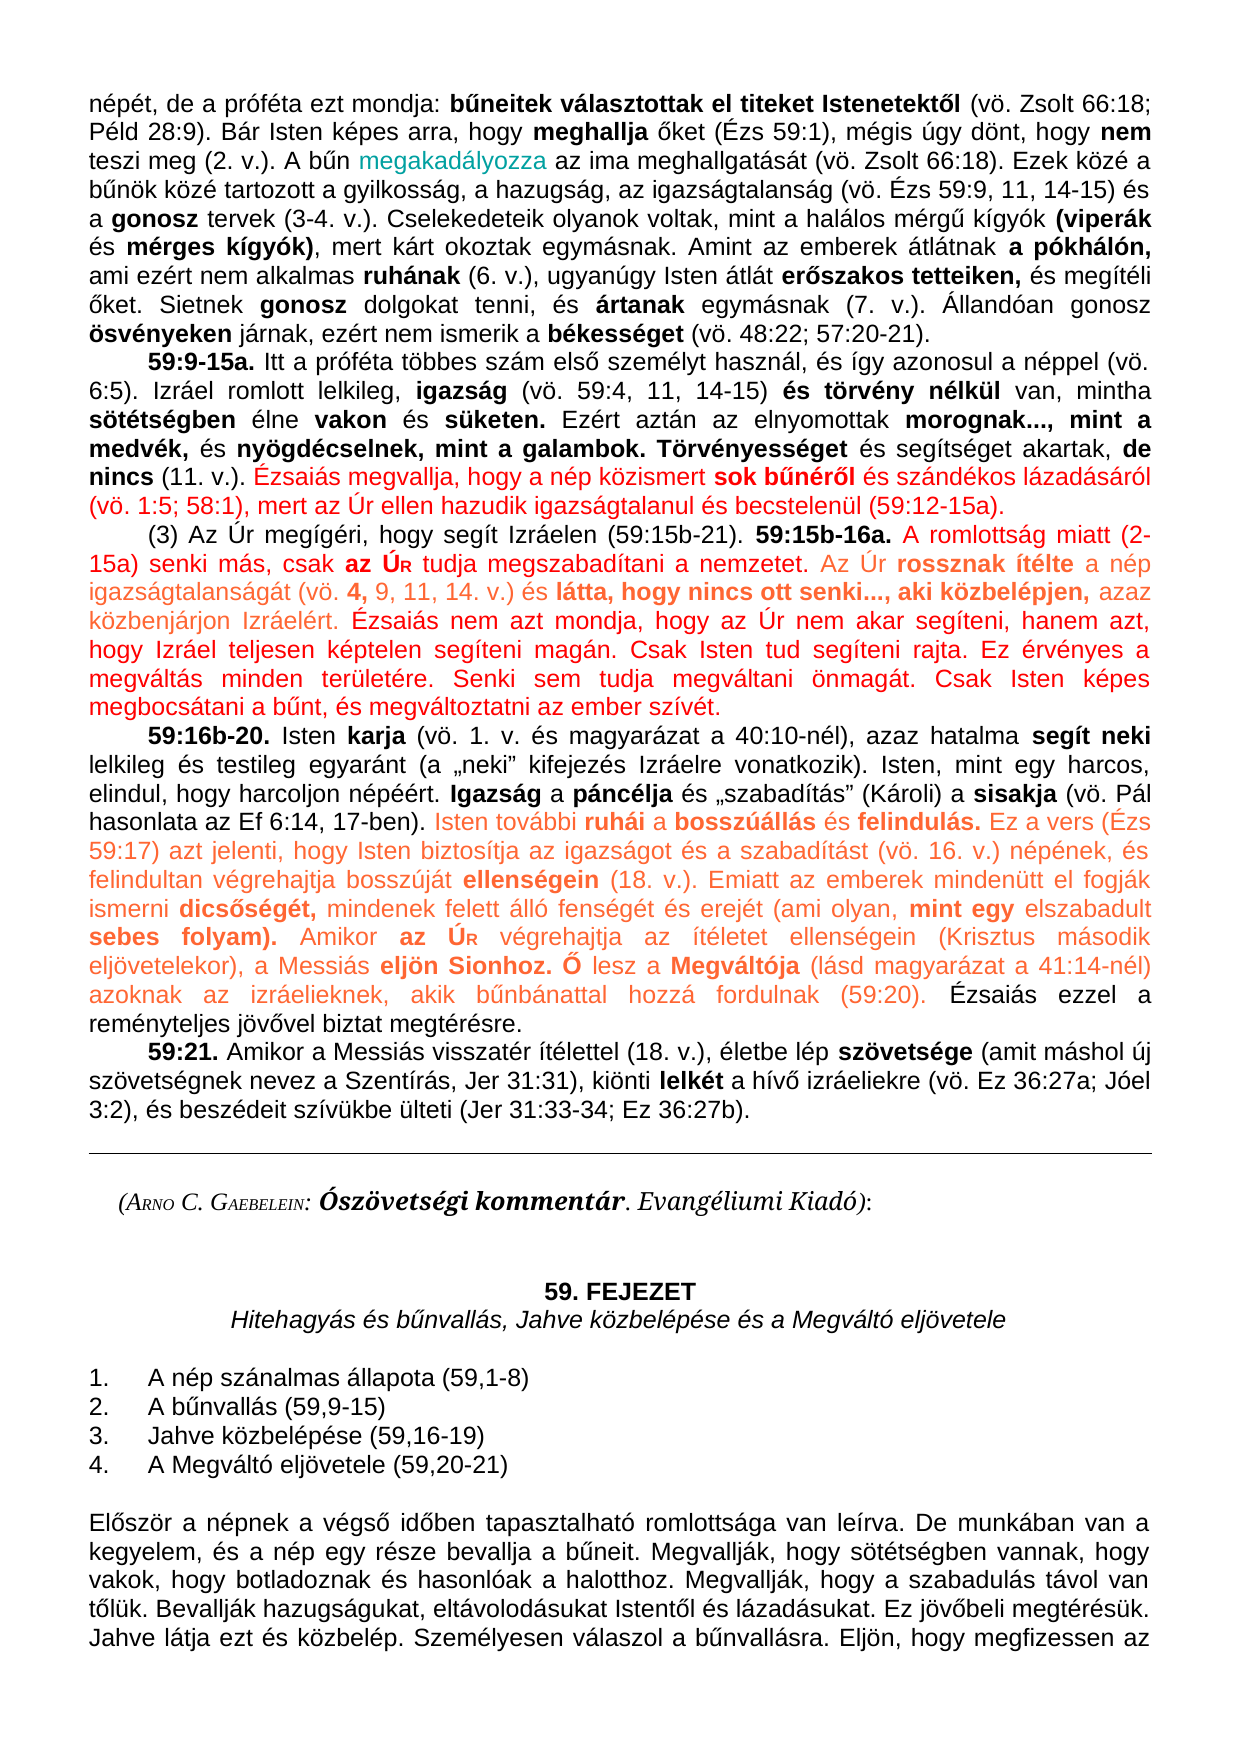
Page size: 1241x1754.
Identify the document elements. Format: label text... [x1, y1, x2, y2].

text 2. A bűnvallás (59,9-15) [88, 1392, 1152, 1421]
text 59:9-15a. Itt a próféta többes szám első személyt használ, és így azonosul a néppel (vö. 6:5). Izráel romlott lelkileg, igazság (vö. 59:4, 11, 14-15) és törvény nélkül van, mintha sötétségben élne vakon és süketen. Ezért aztán az elnyomottak morognak..., mint a medvék, és nyögdécselnek, mint a galambok. Törvényességet és segítséget akartak, de nincs (11. v.). Ézsaiás megvallja, hogy a nép közismert sok bűnéről és szándékos lázadásáról (vö. 1:5; 58:1), mert az Úr ellen hazudik igazságtalanul és becstelenül (59:12-15a). [88, 347, 1152, 520]
text népét, de a próféta ezt mondja: bűneitek választottak el titeket Istenetektől (vö. Zsolt 66:18; Péld 28:9). Bár Isten képes arra, hogy meghallja őket (Ézs 59:1), mégis úgy dönt, hogy nem teszi meg (2. v.). A bűn megakadályozza az ima meghallgatását (vö. Zsolt 66:18). Ezek közé a bűnök közé tartozott a gyilkosság, a hazugság, az igazságtalanság (vö. Ézs 59:9, 11, 14-15) és a gonosz tervek (3-4. v.). Cselekedeteik olyanok voltak, mint a halálos mérgű kígyók (viperák és mérges kígyók), mert kárt okoztak egymásnak. Amint az emberek átlátnak a pókhálón, ami ezért nem alkalmas ruhának (6. v.), ugyanúgy Isten átlát erőszakos tetteiken, és megítéli őket. Sietnek gonosz dolgokat tenni, és ártanak egymásnak (7. v.). Állandóan gonosz ösvényeken járnak, ezért nem ismerik a békességet (vö. 48:22; 57:20-21). [88, 88, 1152, 347]
text Először a népnek a végső időben tapasztalható romlottsága van leírva. De munkában van a kegyelem, és a nép egy része bevallja a bűneit. Megvallják, hogy sötétségben vannak, hogy vakok, hogy botladoznak és hasonlóak a halotthoz. Megvallják, hogy a szabadulás távol van tőlük. Bevallják hazugságukat, eltávolodásukat Istentől és lázadásukat. Ez jövőbeli megtérésük. Jahve látja ezt és közbelép. Személyesen válaszol a bűnvallásra. Eljön, hogy megfizessen az [88, 1508, 1152, 1652]
text 59:16b-20. Isten karja (vö. 1. v. és magyarázat a 40:10-nél), azaz hatalma segít neki lelkileg és testileg egyaránt (a „neki” kifejezés Izráelre vonatkozik). Isten, mint egy harcos, elindul, hogy harcoljon népéért. Igazság a páncélja és „szabadítás” (Károli) a sisakja (vö. Pál hasonlata az Ef 6:14, 17-ben). Isten további ruhái a bosszúállás és felindulás. Ez a vers (Ézs 59:17) azt jelenti, hogy Isten biztosítja az igazságot és a szabadítást (vö. 16. v.) népének, és felindultan végrehajtja bosszúját ellenségein (18. v.). Emiatt az emberek mindenütt el fogják ismerni dicsőségét, mindenek felett álló fenségét és erejét (ami olyan, mint egy elszabadult sebes folyam). Amikor az Úr végrehajtja az ítéletet ellenségein (Krisztus második eljövetelekor), a Messiás eljön Sionhoz. Ő lesz a Megváltója (lásd magyarázat a 41:14-nél) azoknak az izráelieknek, akik bűnbánattal hozzá fordulnak (59:20). Ézsaiás ezzel a reményteljes jövővel biztat megtérésre. [88, 721, 1152, 1037]
text 59:21. Amikor a Messiás visszatér ítélettel (18. v.), életbe lép szövetsége (amit máshol új szövetségnek nevez a Szentírás, Jer 31:31), kiönti lelkét a hívő izráeliekre (vö. Ez 36:27a; Jóel 3:2), és beszédeit szívükbe ülteti (Jer 31:33-34; Ez 36:27b). [88, 1037, 1152, 1123]
text (Arno C. Gaebelein: Ószövetségi kommentár. Evangéliumi Kiadó): [88, 1154, 1152, 1247]
text 59. FEJEZET Hitehagyás és bűnvallás, Jahve közbelépése és a Megváltó eljövetele [88, 1276, 1152, 1334]
text 4. A Megváltó eljövetele (59,20-21) [88, 1450, 1152, 1478]
text 3. Jahve közbelépése (59,16-19) [88, 1421, 1152, 1450]
text 1. A nép szánalmas állapota (59,1-8) [88, 1363, 1152, 1392]
text (3) Az Úr megígéri, hogy segít Izráelen (59:15b-21). 59:15b-16a. A romlottság miatt (2-15a) senki más, csak az Úr tudja megszabadítani a nemzetet. Az Úr rossznak ítélte a nép igazságtalanságát (vö. 4, 9, 11, 14. v.) és látta, hogy nincs ott senki..., aki közbelépjen, azaz közbenjárjon Izráelért. Ézsaiás nem azt mondja, hogy az Úr nem akar segíteni, hanem azt, hogy Izráel teljesen képtelen segíteni magán. Csak Isten tud segíteni rajta. Ez érvényes a megváltás minden területére. Senki sem tudja megváltani önmagát. Csak Isten képes megbocsátani a bűnt, és megváltoztatni az ember szívét. [88, 520, 1152, 721]
